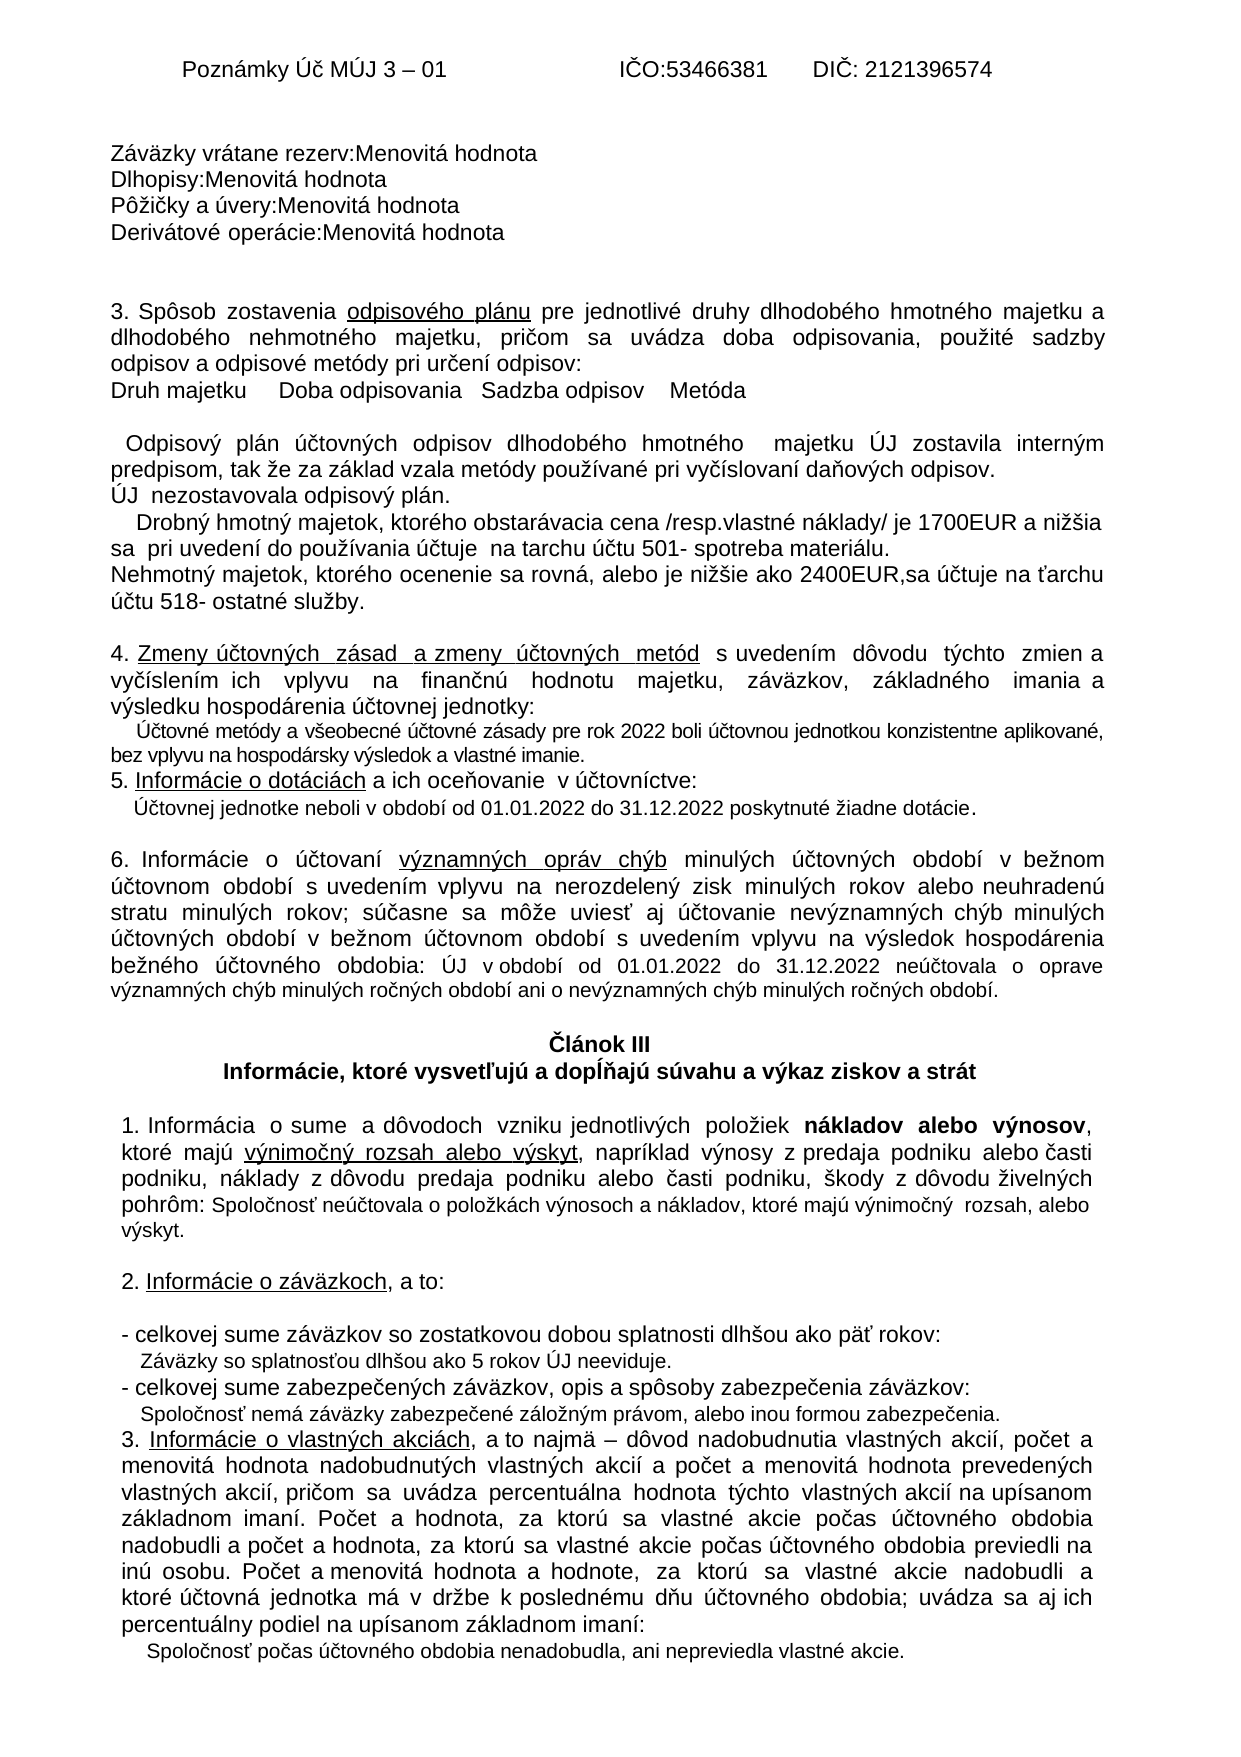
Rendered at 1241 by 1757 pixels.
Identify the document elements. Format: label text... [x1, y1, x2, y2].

text Pôžičky a úvery:Menovitá hodnota [110, 192, 1105, 219]
text sa pri uvedení do používania účtuje na tarchu účtu 501- spotreba materiálu. [110, 535, 1105, 561]
text Druh majetku Doba odpisovania Sadzba odpisov Metóda [110, 377, 1105, 403]
text 3. Informácie o vlastných akciách, a to najmä – dôvod nadobudnutia vlastných akcií, počet a menovitá hodnota nadobudnutých vlastných akcií a počet a menovitá hodnota prevedených vlastných akcií, pričom sa uvádza percentuálna hodnota týchto vlastných akcií na upísanom základnom imaní. Počet a hodnota, za ktorú sa vlastné akcie počas účtovného obdobia nadobudli a počet a hodnota, za ktorú sa vlastné akcie počas účtovného obdobia previedli na inú osobu. Počet a menovitá hodnota a hodnote, za ktorú sa vlastné akcie nadobudli a ktoré účtovná jednotka má v držbe k poslednému dňu účtovného obdobia; uvádza sa aj ich percentuálny podiel na upísanom základnom imaní: [121, 1426, 1093, 1637]
subtitle Článok III [110, 1031, 1088, 1058]
text Drobný hmotný majetok, ktorého obstarávacia cena /resp.vlastné náklady/ je 1700EUR a nižšia [110, 508, 1105, 535]
text 5. Informácie o dotáciách a ich oceňovanie v účtovníctve: [110, 767, 1105, 794]
text 4. Zmeny účtovných zásad a zmeny účtovných metód s uvedením dôvodu týchto zmien a vyčíslením ich vplyvu na finančnú hodnotu majetku, záväzkov, základného imania a výsledku hospodárenia účtovnej jednotky: [110, 640, 1105, 719]
text 3. Spôsob zostavenia odpisového plánu pre jednotlivé druhy dlhodobého hmotného majetku a dlhodobého nehmotného majetku, pričom sa uvádza doba odpisovania, použité sadzby odpisov a odpisové metódy pri určení odpisov: [110, 298, 1105, 377]
text Dlhopisy:Menovitá hodnota [110, 166, 1105, 192]
text Spoločnosť počas účtovného obdobia nenadobudla, ani nepreviedla vlastné akcie. [121, 1637, 1093, 1663]
text Spoločnosť nemá záväzky zabezpečené záložným právom, alebo inou formou zabezpečenia. [121, 1400, 1093, 1426]
text Záväzky vrátane rezerv:Menovitá hodnota [110, 139, 1105, 166]
text Účtovné metódy a všeobecné účtovné zásady pre rok 2022 boli účtovnou jednotkou konzistentne aplikované, bez vplyvu na hospodársky výsledok a vlastné imanie. [110, 719, 1105, 767]
text Informácie, ktoré vysvetľujú a dopĺňajú súvahu a výkaz ziskov a strát [110, 1058, 1088, 1084]
text - celkovej sume zabezpečených záväzkov, opis a spôsoby zabezpečenia záväzkov: [121, 1373, 1093, 1400]
text Nehmotný majetok, ktorého ocenenie sa rovná, alebo je nižšie ako 2400EUR,sa účtuje na ťarchu účtu 518- ostatné služby. [110, 561, 1105, 614]
text Derivátové operácie:Menovitá hodnota [110, 219, 1105, 245]
text Odpisový plán účtovných odpisov dlhodobého hmotného majetku ÚJ zostavila interným predpisom, tak že za základ vzala metódy používané pri vyčíslovaní daňových odpisov. [110, 429, 1105, 482]
text ÚJ nezostavovala odpisový plán. [110, 482, 1105, 508]
text 2. Informácie o záväzkoch, a to: [121, 1268, 1093, 1294]
text - celkovej sume záväzkov so zostatkovou dobou splatnosti dlhšou ako päť rokov: [121, 1321, 1093, 1347]
text Záväzky so splatnosťou dlhšou ako 5 rokov ÚJ neeviduje. [121, 1347, 1093, 1373]
text Účtovnej jednotke neboli v období od 01.01.2022 do 31.12.2022 poskytnuté žiadne dotácie. [110, 794, 1105, 820]
text 1. Informácia o sume a dôvodoch vzniku jednotlivých položiek nákladov alebo výnosov, ktoré majú výnimočný rozsah alebo výskyt, napríklad výnosy z predaja podniku alebo časti podniku, náklady z dôvodu predaja podniku alebo časti podniku, škody z dôvodu živelných pohrôm: Spoločnosť neúčtovala o položkách výnosoch a nákladov, ktoré majú výnimočný rozsah, alebo [121, 1112, 1093, 1218]
text výskyt. [121, 1218, 1093, 1242]
text 6. Informácie o účtovaní významných opráv chýb minulých účtovných období v bežnom účtovnom období s uvedením vplyvu na nerozdelený zisk minulých rokov alebo neuhradenú stratu minulých rokov; súčasne sa môže uviesť aj účtovanie nevýznamných chýb minulých účtovných období v bežnom účtovnom období s uvedením vplyvu na výsledok hospodárenia bežného účtovného obdobia: ÚJ v období od 01.01.2022 do 31.12.2022 neúčtovala o oprave významných chýb minulých ročných období ani o nevýznamných chýb minulých ročných období. [110, 846, 1105, 1002]
